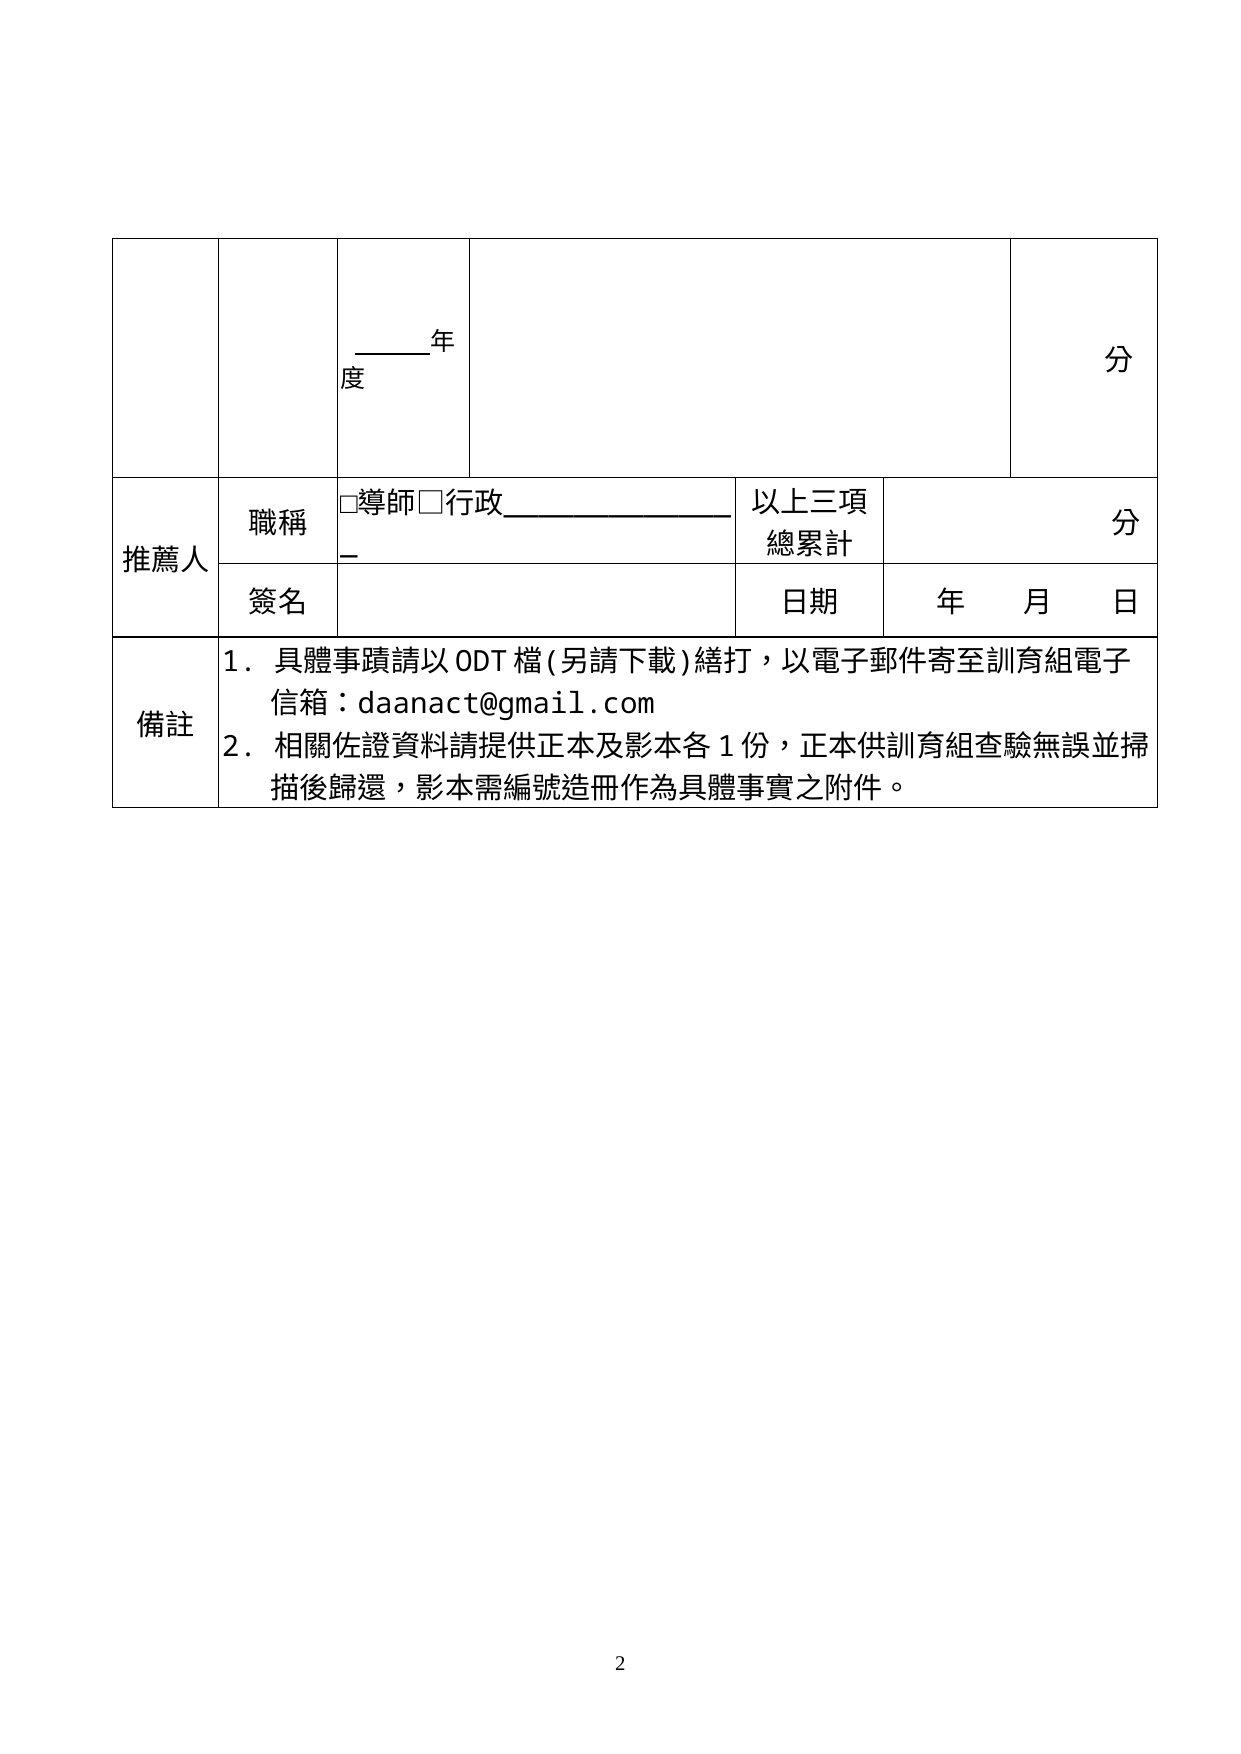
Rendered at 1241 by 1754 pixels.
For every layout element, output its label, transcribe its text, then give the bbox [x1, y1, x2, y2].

table_cell □導師□行政______________ [338, 478, 735, 563]
table_cell 年度 [338, 239, 469, 477]
table_cell 職稱 [219, 478, 337, 563]
table_cell 分 [884, 478, 1157, 563]
table_cell [470, 239, 1010, 477]
table_cell 日期 [736, 564, 883, 636]
table_cell [113, 239, 218, 477]
table_cell 備註 [113, 638, 218, 807]
table_cell 分 [1011, 239, 1157, 477]
table_cell 年 月 日 [884, 564, 1157, 636]
table_cell [338, 564, 735, 636]
table_cell [219, 239, 337, 477]
table_cell 簽名 [219, 564, 337, 636]
table_cell 推薦人 [113, 478, 218, 636]
table_cell 以上三項總累計 [736, 478, 883, 563]
table_cell 1. 具體事蹟請以ODT檔(另請下載)繕打，以電子郵件寄至訓育組電子信箱：daanact@gmail.com 2. 相關佐證資料請提供正本及影本各1份，正本供訓育組查驗無誤並掃描後歸還，影本需編號造冊作為具體事實之附件。 [219, 638, 1157, 807]
